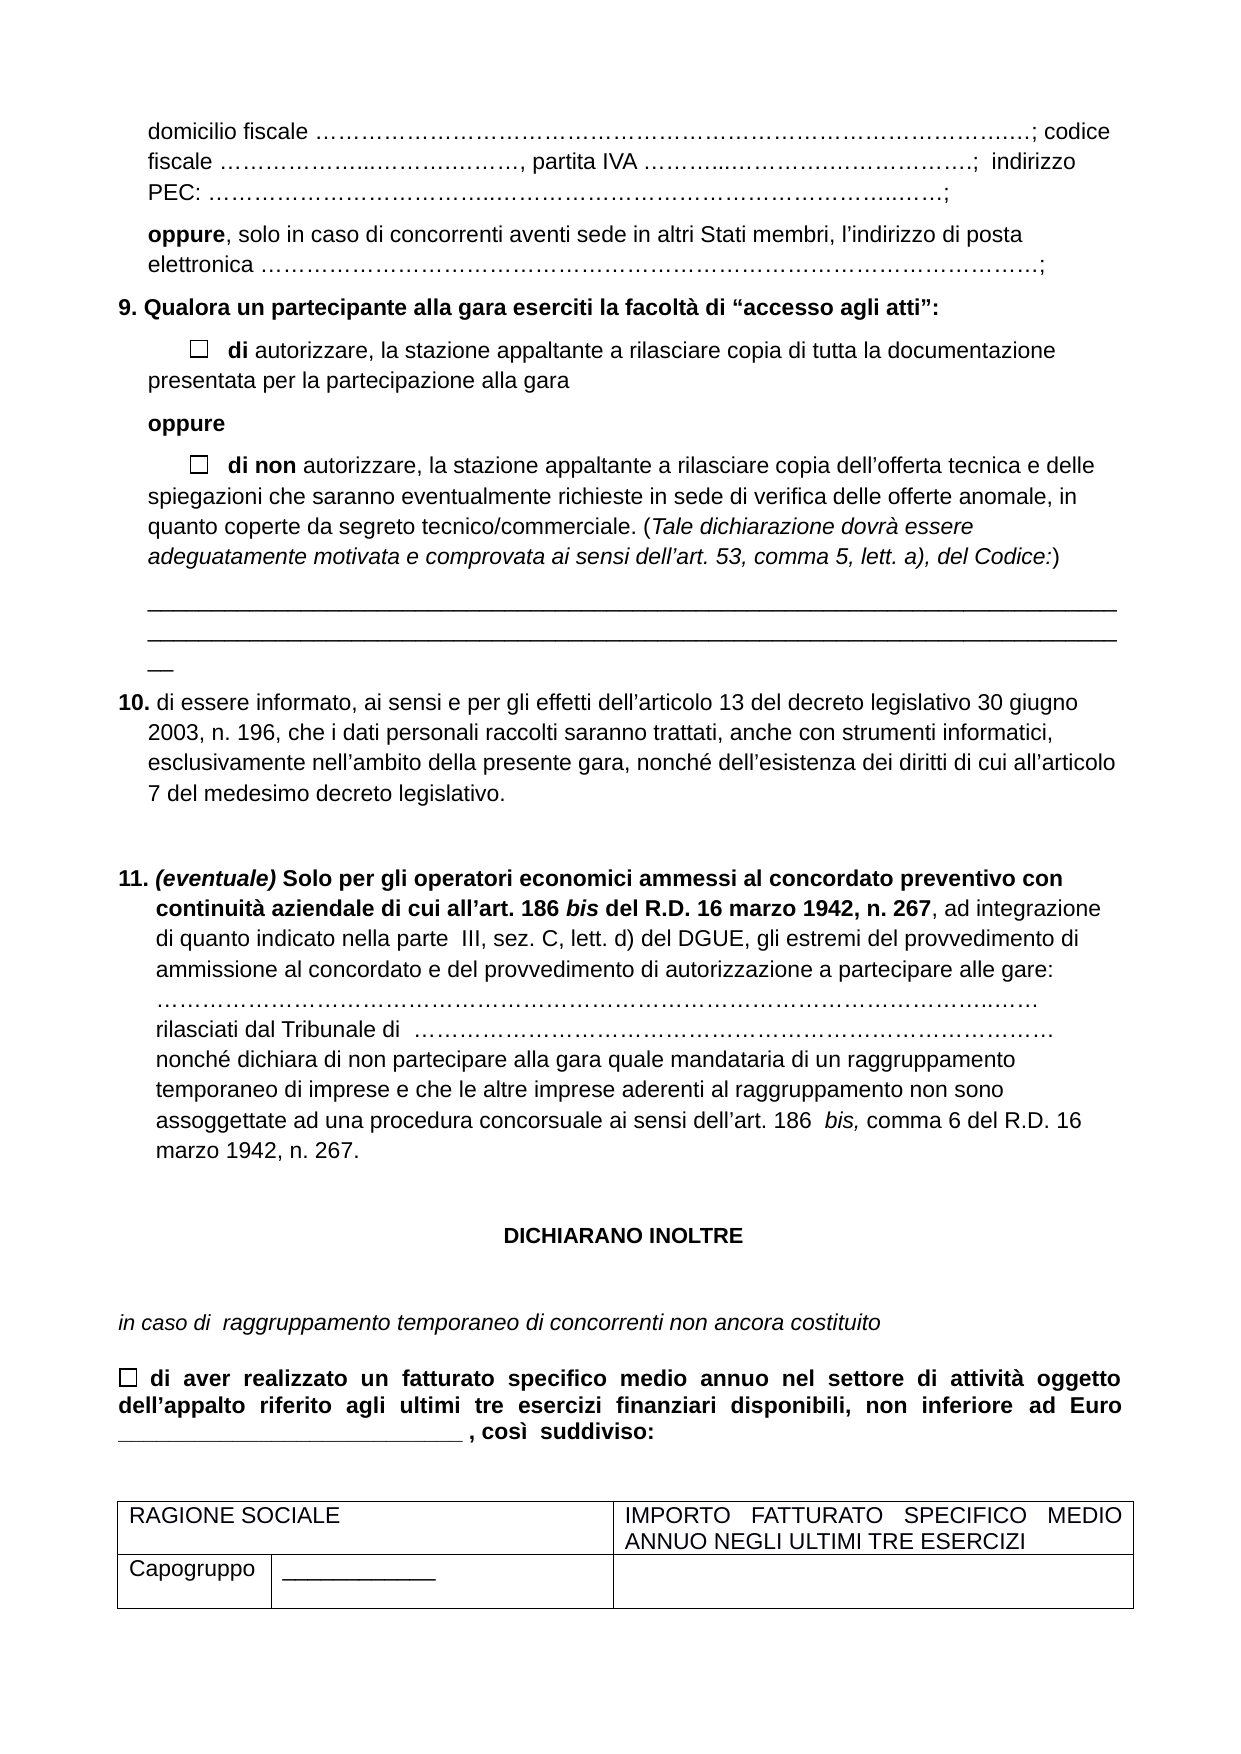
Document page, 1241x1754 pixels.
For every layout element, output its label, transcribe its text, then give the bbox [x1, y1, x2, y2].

table_cell ____________ [272, 1555, 613, 1608]
text di autorizzare, la stazione appaltante a rilasciare copia di tutta la documentazione presentata per la partecipazione alla gara [148, 337, 1122, 393]
text 10. di essere informato, ai sensi e per gli effetti dell’articolo 13 del decreto legislativo 30 giugno 2003, n. 196, che i dati personali raccolti saranno trattati, anche con strumenti informatici, esclusivamente nell’ambito della presente gara, nonché dell’esistenza dei diritti di cui all’articolo 7 del medesimo decreto legislativo. [118, 689, 1122, 806]
table_header IMPORTO FATTURATO SPECIFICO MEDIO ANNUO NEGLI ULTIMI TRE ESERCIZI [614, 1502, 1133, 1554]
text __________________________________________________________________________________________________________________________________________________________ [148, 586, 1122, 673]
table_header ragione sociale [118, 1502, 613, 1554]
text in in caso di raggruppamento temporaneo di concorrenti non ancora costituito [0, 1309, 1122, 1336]
text domicilio fiscale ……………………………………………………………………………….…; codice fiscale ………………...……….………, partita IVA ………...………….……………….; indirizzo PEC: ………………………………..……………………………………………..……; [118, 118, 1122, 205]
text oppure [118, 410, 1122, 436]
text di non autorizzare, la stazione appaltante a rilasciare copia dell’offerta tecnica e delle spiegazioni che saranno eventualmente richieste in sede di verifica delle offerte anomale, in quanto coperte da segreto tecnico/commerciale. (Tale dichiarazione dovrà essere adeguatamente motivata e comprovata ai sensi dell’art. 53, comma 5, lett. a), del Codice:) [148, 452, 1122, 569]
table_cell Capogruppo [118, 1555, 271, 1608]
text di aver realizzato un fatturato specifico medio annuo nel settore di attività oggetto dell’appalto riferito agli ultimi tre esercizi finanziari disponibili, non inferiore ad Euro ___________________________ , così suddiviso: [0, 1365, 1122, 1444]
text 11. (eventuale) Solo per gli operatori economici ammessi al concordato preventivo con continuità aziendale di cui all’art. 186 bis del R.D. 16 marzo 1942, n. 267, ad integrazione di quanto indicato nella parte III, sez. C, lett. d) del DGUE, gli estremi del provvedimento di ammissione al concordato e del provvedimento di autorizzazione a partecipare alle gare:………………………………………………………………………………………………..…… rilasciati dal Tribunale di ………………………………………………………………………… nonché dichiara di non partecipare alla gara quale mandataria di un raggruppamento temporaneo di imprese e che le altre imprese aderenti al raggruppamento non sono assoggettate ad una procedura concorsuale ai sensi dell’art. 186 bis, comma 6 del R.D. 16 marzo 1942, n. 267. [118, 865, 1122, 1163]
table_cell [614, 1555, 1133, 1608]
text 9. Qualora un partecipante alla gara eserciti la facoltà di “accesso agli atti”: [118, 294, 1122, 321]
text oppure, solo in caso di concorrenti aventi sede in altri Stati membri, l’indirizzo di posta elettronica …………………………………………………………………………………………; [118, 221, 1122, 278]
text DICHIARANO INOLTRE [118, 1222, 1122, 1249]
